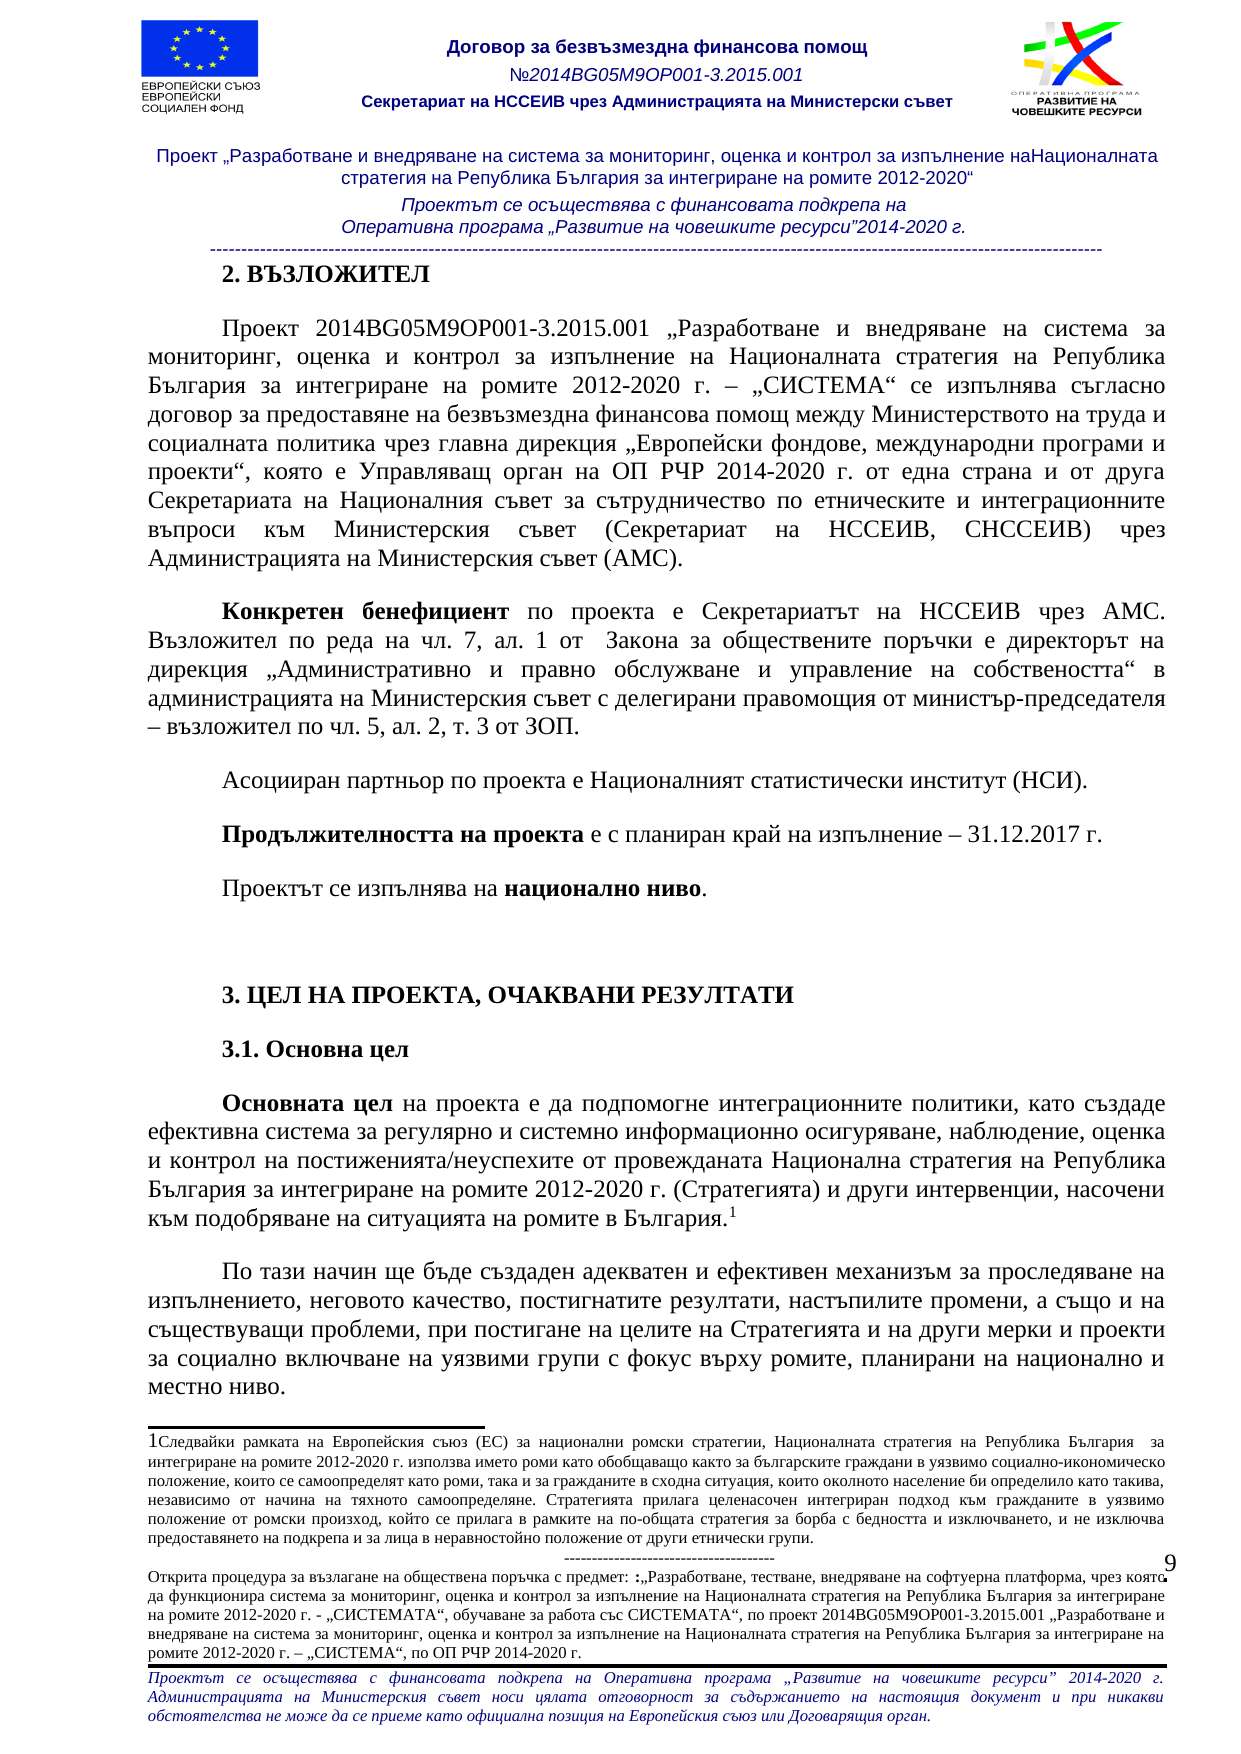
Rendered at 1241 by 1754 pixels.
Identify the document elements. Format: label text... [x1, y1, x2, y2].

text Асоцииран партньор по проекта е Националният статистически институт (НСИ). [148, 765, 1167, 794]
subtitle 3.1. Основна цел [148, 1034, 1167, 1063]
text Продължителността на проекта е с планиран край на изпълнение – 31.12.2017 г. [148, 819, 1167, 848]
text Конкретен бенефициент по проекта е Секретариатът на НССЕИВ чрез АМС. Възложител по реда на чл. 7, ал. 1 от Закона за обществените поръчки е директорът на дирекция „Административно и правно обслужване и управление на собствеността“ в администрацията на Министерския съвет с делегирани правомощия от министър-председателя – възложител по чл. 5, ал. 2, т. 3 от ЗОП. [148, 596, 1167, 740]
text Проектът се изпълнява на национално ниво. [148, 873, 1167, 901]
text Основната цел на проекта е да подпомогне интеграционните политики, като създаде ефективна система за регулярно и системно информационно осигуряване, наблюдение, оценка и контрол на постиженията/неуспехите от провежданата Национална стратегия на Република България за интегриране на ромите 2012-2020 г. (Стратегията) и други интервенции, насочени към подобряване на ситуацията на ромите в България. [148, 1088, 1167, 1231]
subtitle 2. ВЪЗЛОЖИТЕЛ [148, 259, 1167, 288]
text Следвайки рамката на Европейския съюз (ЕС) за национални ромски стратегии, Националната стратегия на Република България за интегриране на ромите 2012-2020 г. използва името роми като обобщаващо както за българските граждани в уязвимо социално-икономическо положение, които се самоопределят като роми, така и за гражданите в сходна ситуация, които околното население би определило като такива, независимо от начина на тяхното самоопределяне. Стратегията прилага целенасочен интегриран подход към гражданите в уязвимо положение от ромски произход, който се прилага в рамките на по-общата стратегия за борба с бедността и изключването, и не изключва предоставянето на подкрепа и за лица в неравностойно положение от други етнически групи. [148, 1428, 1167, 1547]
text По тази начин ще бъде създаден адекватен и ефективен механизъм за проследяване на изпълнението, неговото качество, постигнатите резултати, настъпилите промени, а също и на съществуващи проблеми, при постигане на целите на Стратегията и на други мерки и проекти за социално включване на уязвими групи с фокус върху ромите, планирани на национално и местно ниво. [148, 1256, 1167, 1400]
text Проект 2014BG05M9OP001-3.2015.001 „Разработване и внедряване на система за мониторинг, оценка и контрол за изпълнение на Националната стратегия на Република България за интегриране на ромите 2012-2020 г. – „СИСТЕМА“ се изпълнява съгласно договор за предоставяне на безвъзмездна финансова помощ между Министерството на труда и социалната политика чрез главна дирекция „Европейски фондове, международни програми и проекти“, която е Управляващ орган на ОП РЧР 2014-2020 г. от една страна и от друга Секретариата на Националния съвет за сътрудничество по етническите и интеграционните въпроси към Министерския съвет (Секретариат на НССЕИВ, СНССЕИВ) чрез Администрацията на Министерския съвет (АМС). [148, 313, 1167, 571]
subtitle 3. ЦЕЛ НА ПРОЕКТА, ОЧАКВАНИ РЕЗУЛТАТИ [148, 980, 1167, 1009]
